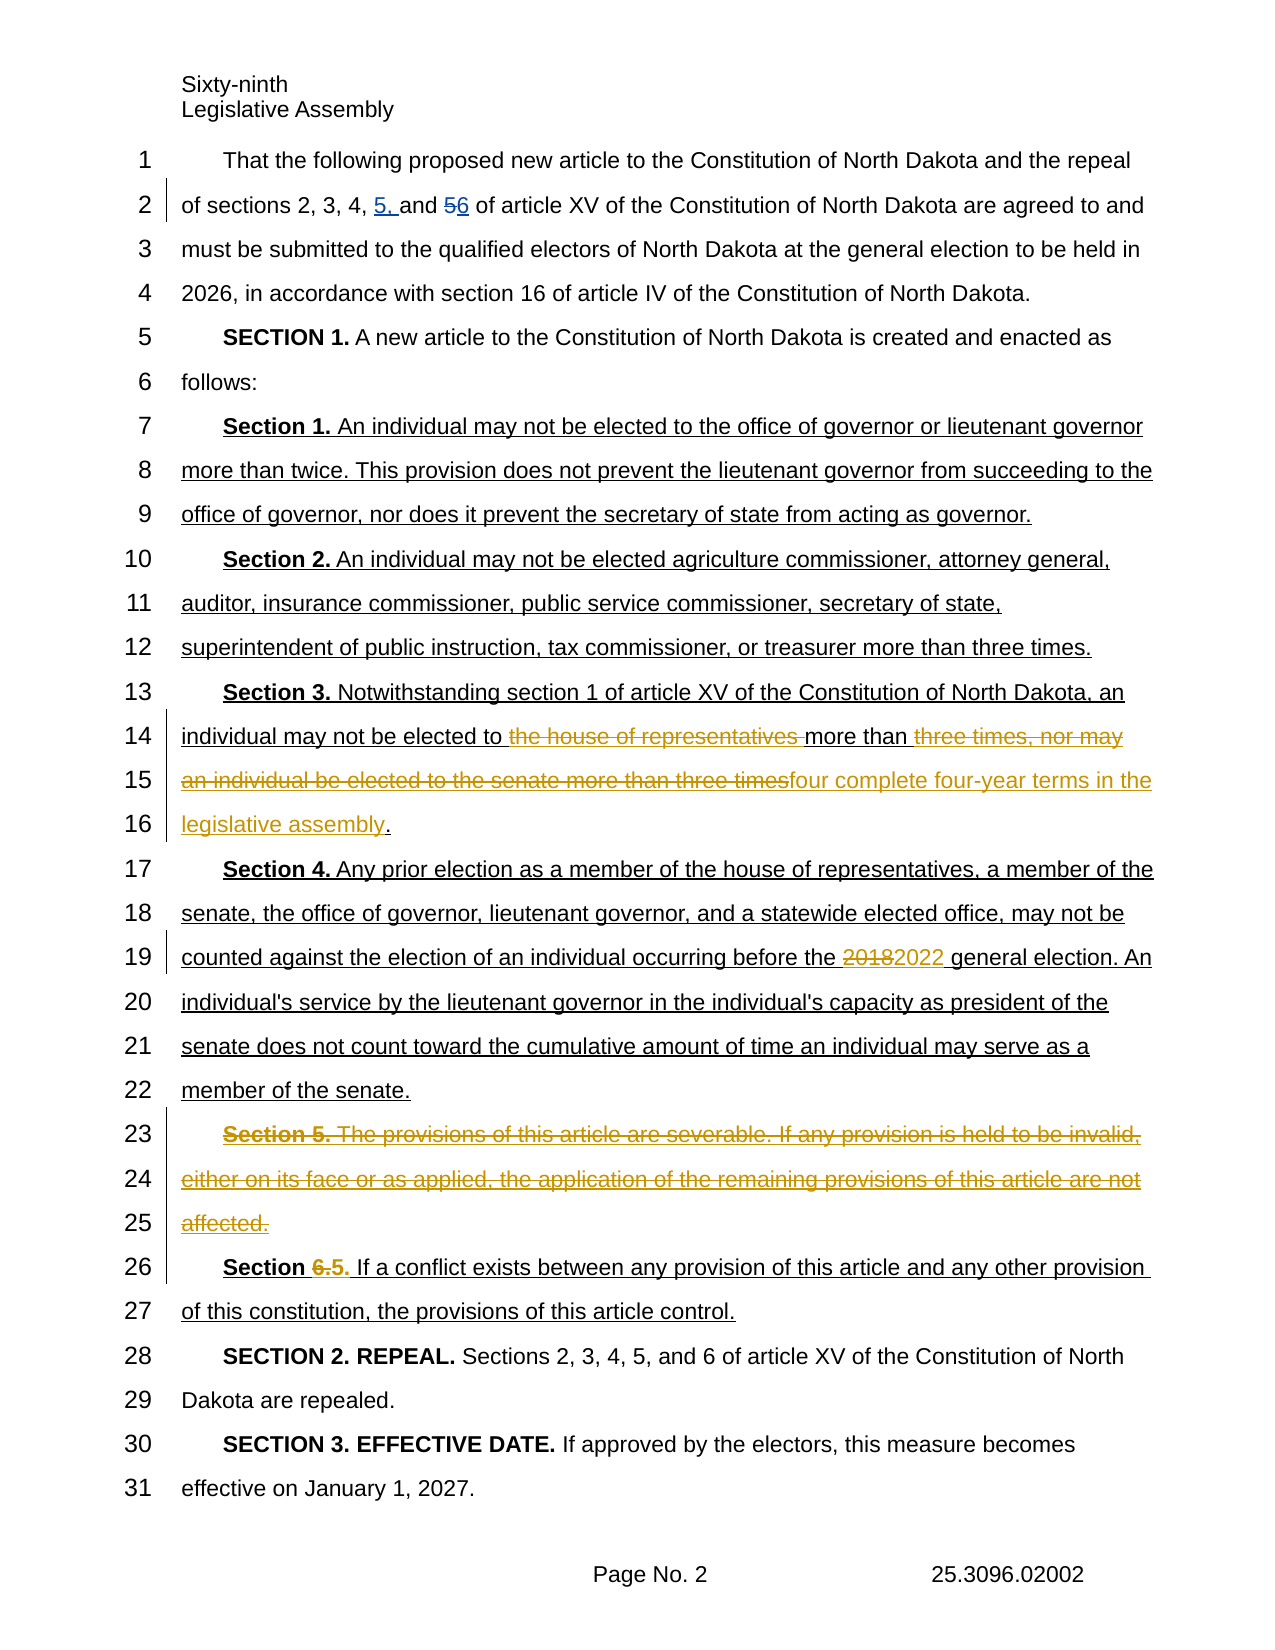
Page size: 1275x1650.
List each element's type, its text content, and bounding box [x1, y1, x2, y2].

text Section 4. Any prior election as a member of the house of representatives, a member of the senate, the office of governor, lieutenant governor, and a statewide elected office, may not be counted against the election of an individual occurring before the 2022 general election. An individual's service by the lieutenant governor in the individual's capacity as president of the senate does not count toward the cumulative amount of time an individual may serve as a member of the senate. [181, 842, 1154, 1107]
text Section 1. An individual may not be elected to the office of governor or lieutenant governor more than twice. This provision does not prevent the lieutenant governor from succeeding to the office of governor, nor does it prevent the secretary of state from acting as governor. [181, 399, 1154, 532]
text Section 2. An individual may not be elected agriculture commissioner, attorney general, auditor, insurance commissioner, public service commissioner, secretary of state, superintendent of public instruction, tax commissioner, or treasurer more than three times. [181, 532, 1154, 664]
text SECTION 3. EFFECTIVE DATE. If approved by the electors, this measure becomes effective on January 1, 2027. [181, 1417, 1154, 1506]
text That the following proposed new article to the Constitution of North Dakota and the repeal of sections 2, 3, 4, 5, and 6 of article XV of the Constitution of North Dakota are agreed to and must be submitted to the qualified electors of North Dakota at the general election to be held in 2026, in accordance with section 16 of article IV of the Constitution of North Dakota. [181, 133, 1154, 310]
text SECTION 2. REPEAL. Sections 2, 3, 4, 5, and 6 of article XV of the Constitution of North Dakota are repealed. [181, 1329, 1154, 1417]
text Section 3. Notwithstanding section 1 of article XV of the Constitution of North Dakota, an individual may not be elected to more than four complete four‑year terms in the legislative assembly. [181, 664, 1154, 842]
text SECTION 1. A new article to the Constitution of North Dakota is created and enacted as follows: [181, 310, 1154, 399]
text Section 5. If a conflict exists between any provision of this article and any other provision of this constitution, the provisions of this article control. [181, 1240, 1154, 1329]
